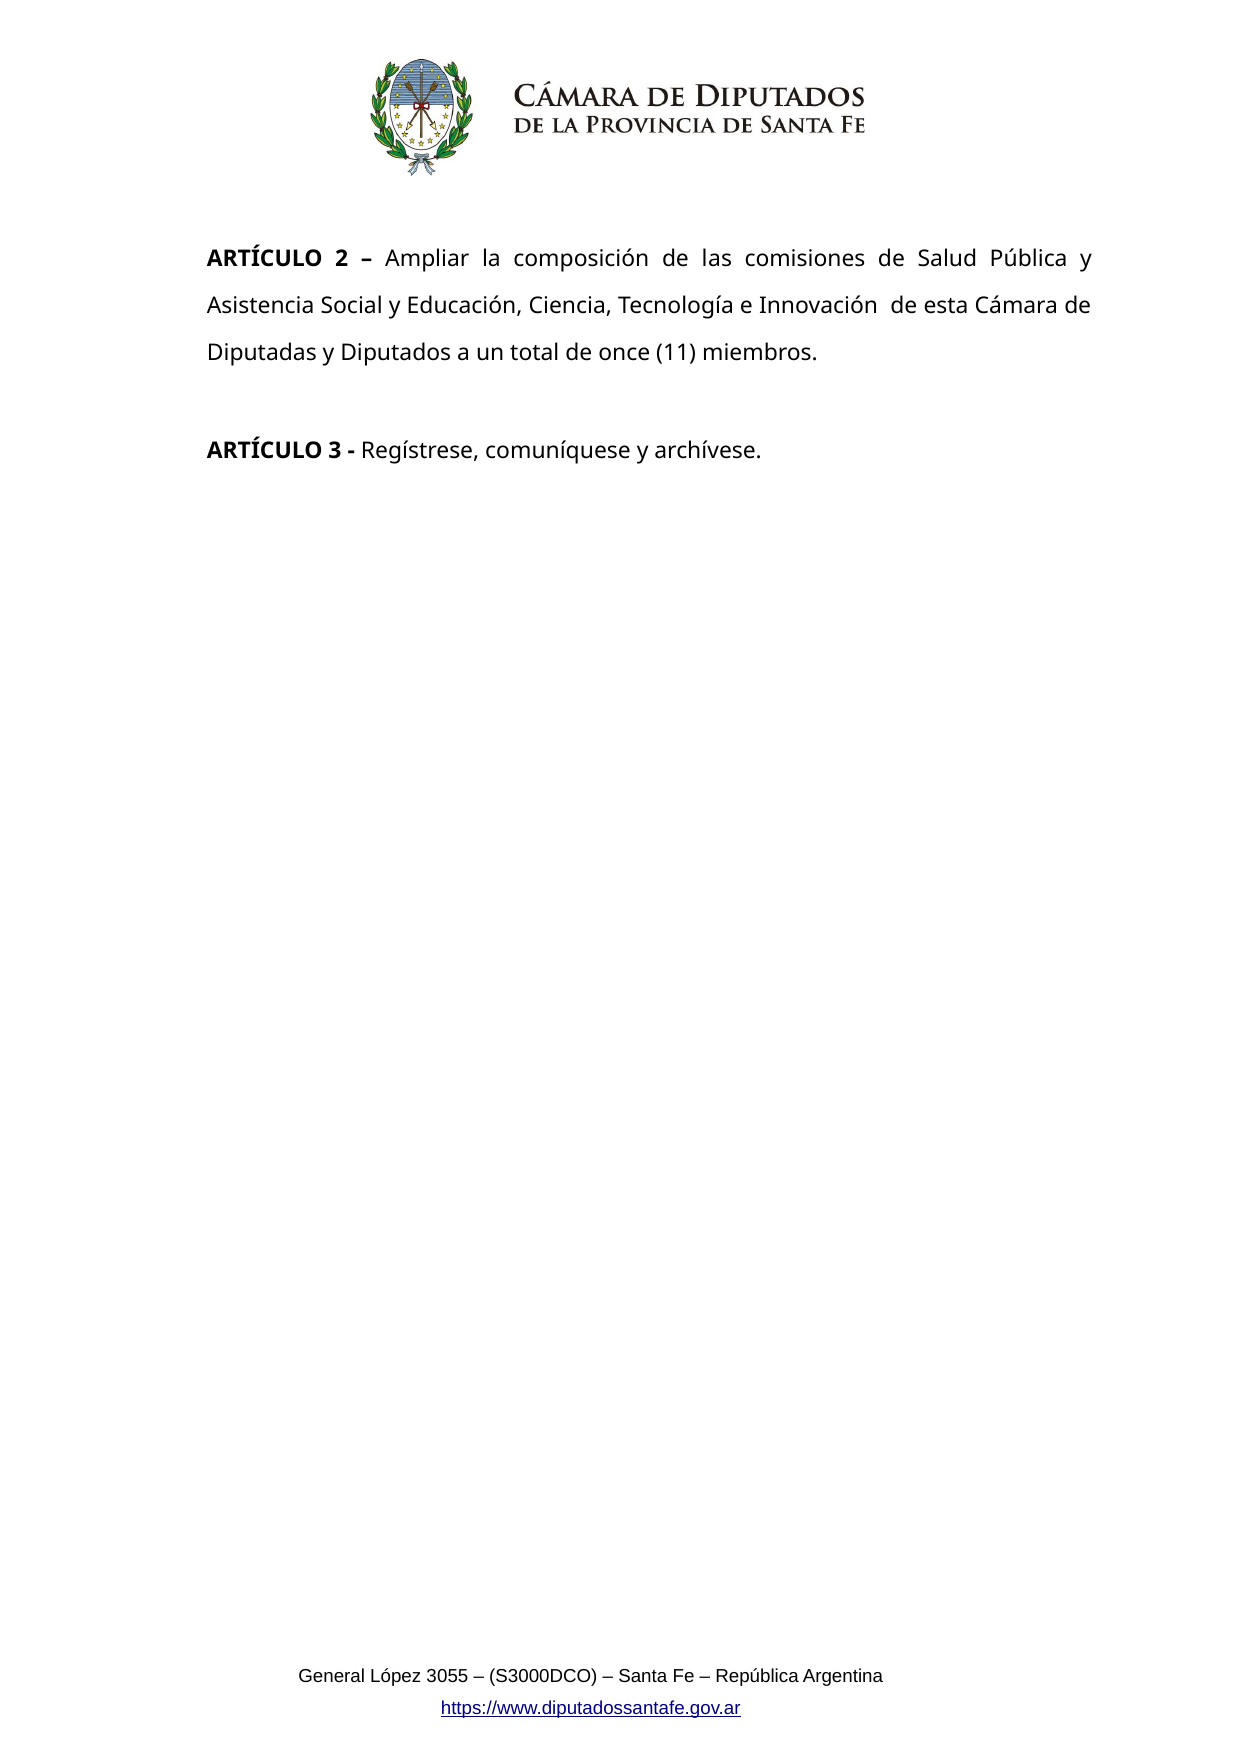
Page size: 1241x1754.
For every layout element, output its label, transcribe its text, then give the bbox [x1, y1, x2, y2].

text ARTÍCULO 3 - Regístrese, comuníquese y archívese. [207, 434, 1093, 465]
picture [370, 59, 865, 180]
text ARTÍCULO 2 – Ampliar la composición de las comisiones de Salud Pública y Asistencia Social y Educación, Ciencia, Tecnología e Innovación de esta Cámara de Diputadas y Diputados a un total de once (11) miembros. [207, 242, 1093, 367]
